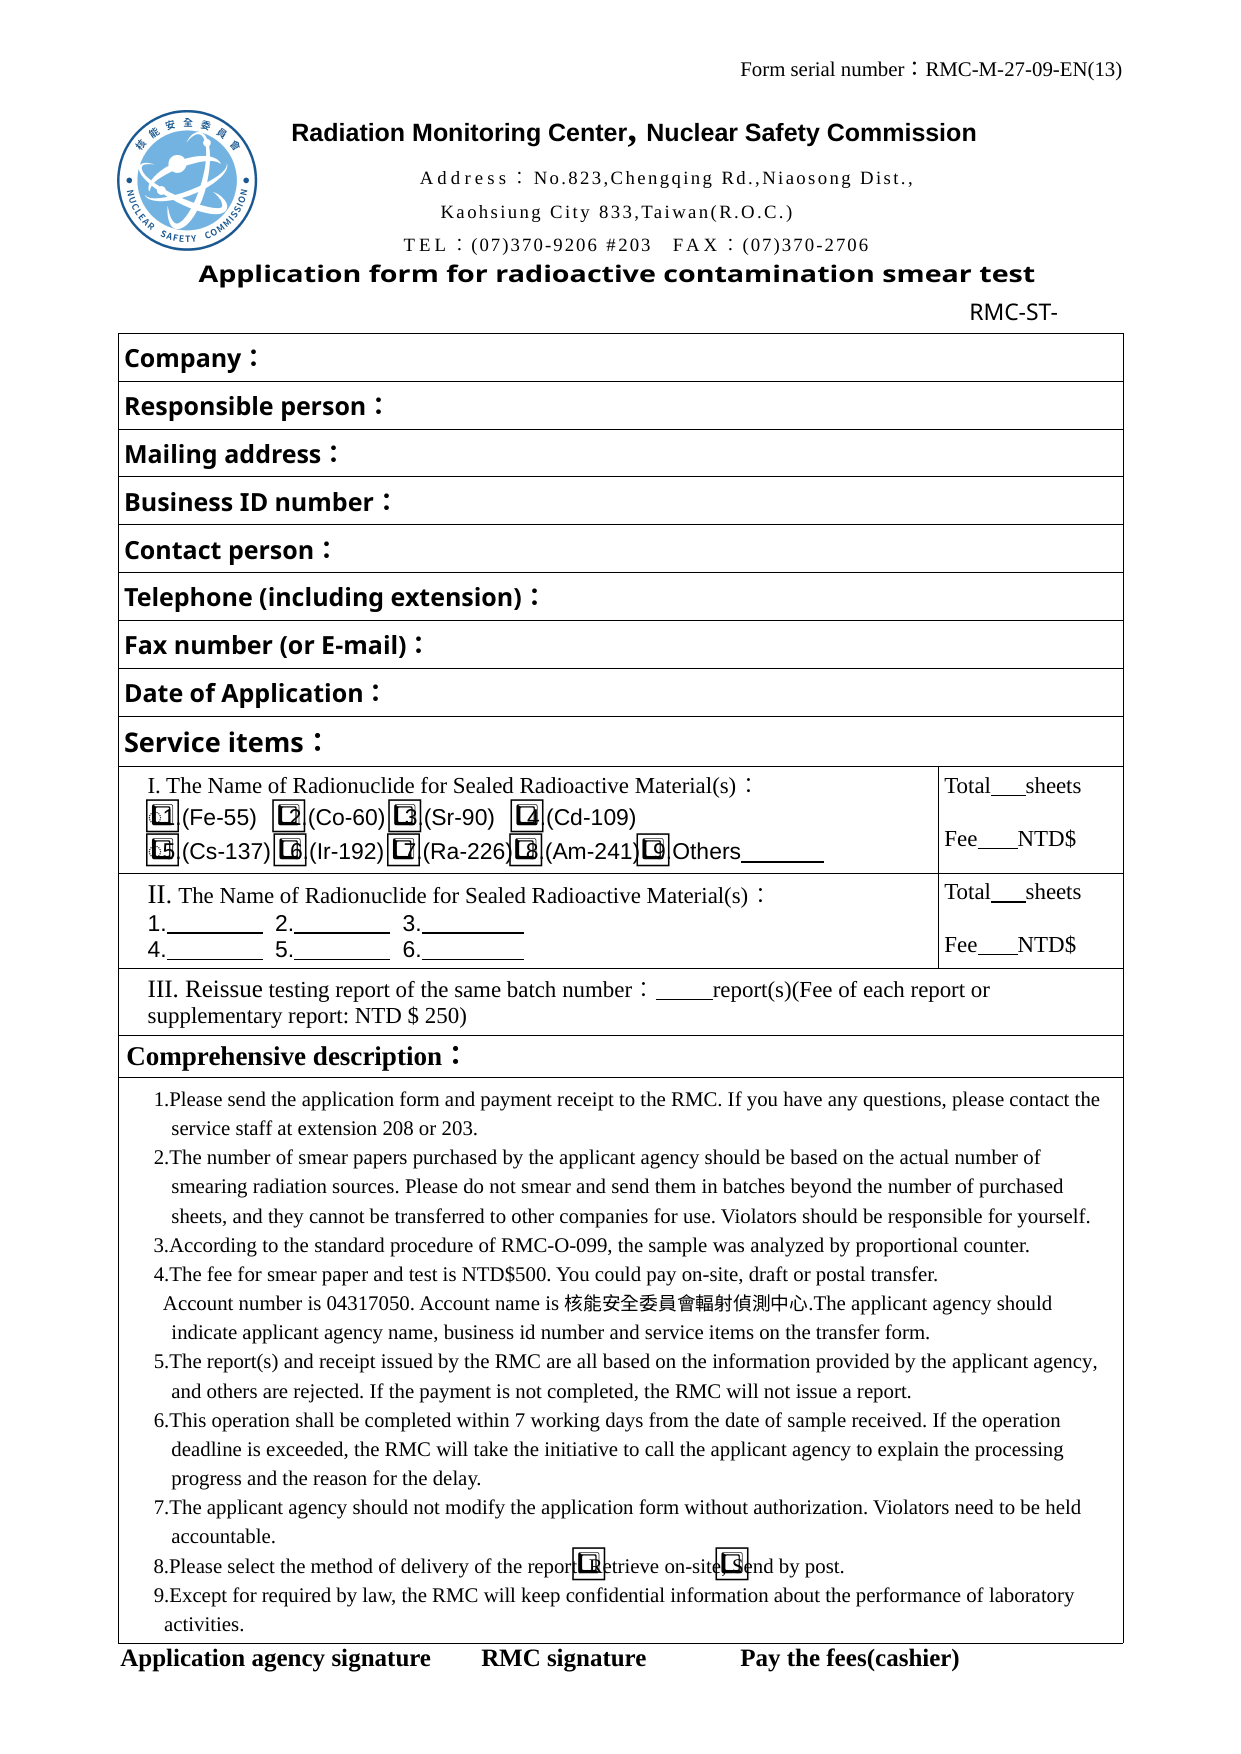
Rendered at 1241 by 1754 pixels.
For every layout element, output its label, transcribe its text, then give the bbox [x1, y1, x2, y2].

text RMC-ST- [118, 296, 1058, 327]
text Radiation Monitoring Center, Nuclear Safety Commission [262, 106, 1122, 149]
table_cell Total sheets Fee NTD$ [939, 767, 1123, 872]
table_cell Mailing address： [119, 430, 1123, 476]
text TEL：(07)370-9206 #203 FAX：(07)370-2706 [118, 225, 1122, 258]
text Application agency signature RMC signature Pay the fees(cashier) [120, 1644, 1122, 1672]
table_cell Responsible person： [119, 382, 1123, 429]
table_cell Fax number (or E-mail)： [119, 621, 1123, 668]
text Kaohsiung City 833,Taiwan(R.O.C.) [262, 191, 1122, 225]
table_cell Contact person： [119, 525, 1123, 572]
text Application form for radioactive contamination smear test [100, 258, 1134, 289]
table_cell I. The Name of Radionuclide for Sealed Radioactive Material(s)： ⃞⃣1.(Fe-55) ⃞⃣2.(Co-60) ⃞⃣3.(Sr-90) ⃞⃣4.(Cd-109) ⃞⃣5.(Cs-137) ⃞⃣6.(Ir-192) ⃞⃣7.(Ra-226) ⃞⃣8.(Am-241) ⃞⃣9.Others [119, 767, 938, 872]
table_cell Date of Application： [119, 669, 1123, 716]
table_cell 1.Please send the application form and payment receipt to the RMC. If you have any questions, please contact the service staff at extension 208 or 203. 2.The number of smear papers purchased by the applicant agency should be based on the actual number of smearing radiation sources. Please do not smear and send them in batches beyond the number of purchased sheets, and they cannot be transferred to other companies for use. Violators should be responsible for yourself. 3.According to the standard procedure of RMC-O-099, the sample was analyzed by proportional counter. 4.The fee for smear paper and test is NTD$500. You could pay on-site, draft or postal transfer. Account number is 04317050. Account name is 核能安全委員會輻射偵測中心.The applicant agency should indicate applicant agency name, business id number and service items on the transfer form. 5.The report(s) and receipt issued by the RMC are all based on the information provided by the applicant agency, and others are rejected. If the payment is not completed, the RMC will not issue a report. 6.This operation shall be completed within 7 working days from the date of sample received. If the operation deadline is exceeded, the RMC will take the initiative to call the applicant agency to explain the processing progress and the reason for the delay. 7.The applicant agency should not modify the application form without authorization. Violators need to be held accountable. 8.Please select the method of delivery of the report: ⃞⃣Retrieve on-site; ⃞⃣Send by post. 9.Except for required by law, the RMC will keep confidential information about the performance of laboratory activities. [119, 1078, 1123, 1643]
table_cell Business ID number： [119, 477, 1123, 524]
table_cell Comprehensive description： [119, 1036, 1123, 1077]
text Address： No.823,Chengqing Rd.,Niaosong Dist., [262, 158, 1122, 191]
table_cell II. The Name of Radionuclide for Sealed Radioactive Material(s)： 1. 2. 3. 4. 5. 6. [119, 874, 938, 968]
picture [113, 106, 262, 253]
table_cell III. Reissue testing report of the same batch number： report(s)(Fee of each report or supplementary report: NTD $ 250) [119, 969, 1123, 1034]
table_cell Telephone (including extension)： [119, 573, 1123, 620]
table_cell Total sheets Fee NTD$ [939, 874, 1123, 968]
table_header Company： [119, 334, 1123, 381]
table_cell Service items： [119, 717, 1123, 766]
